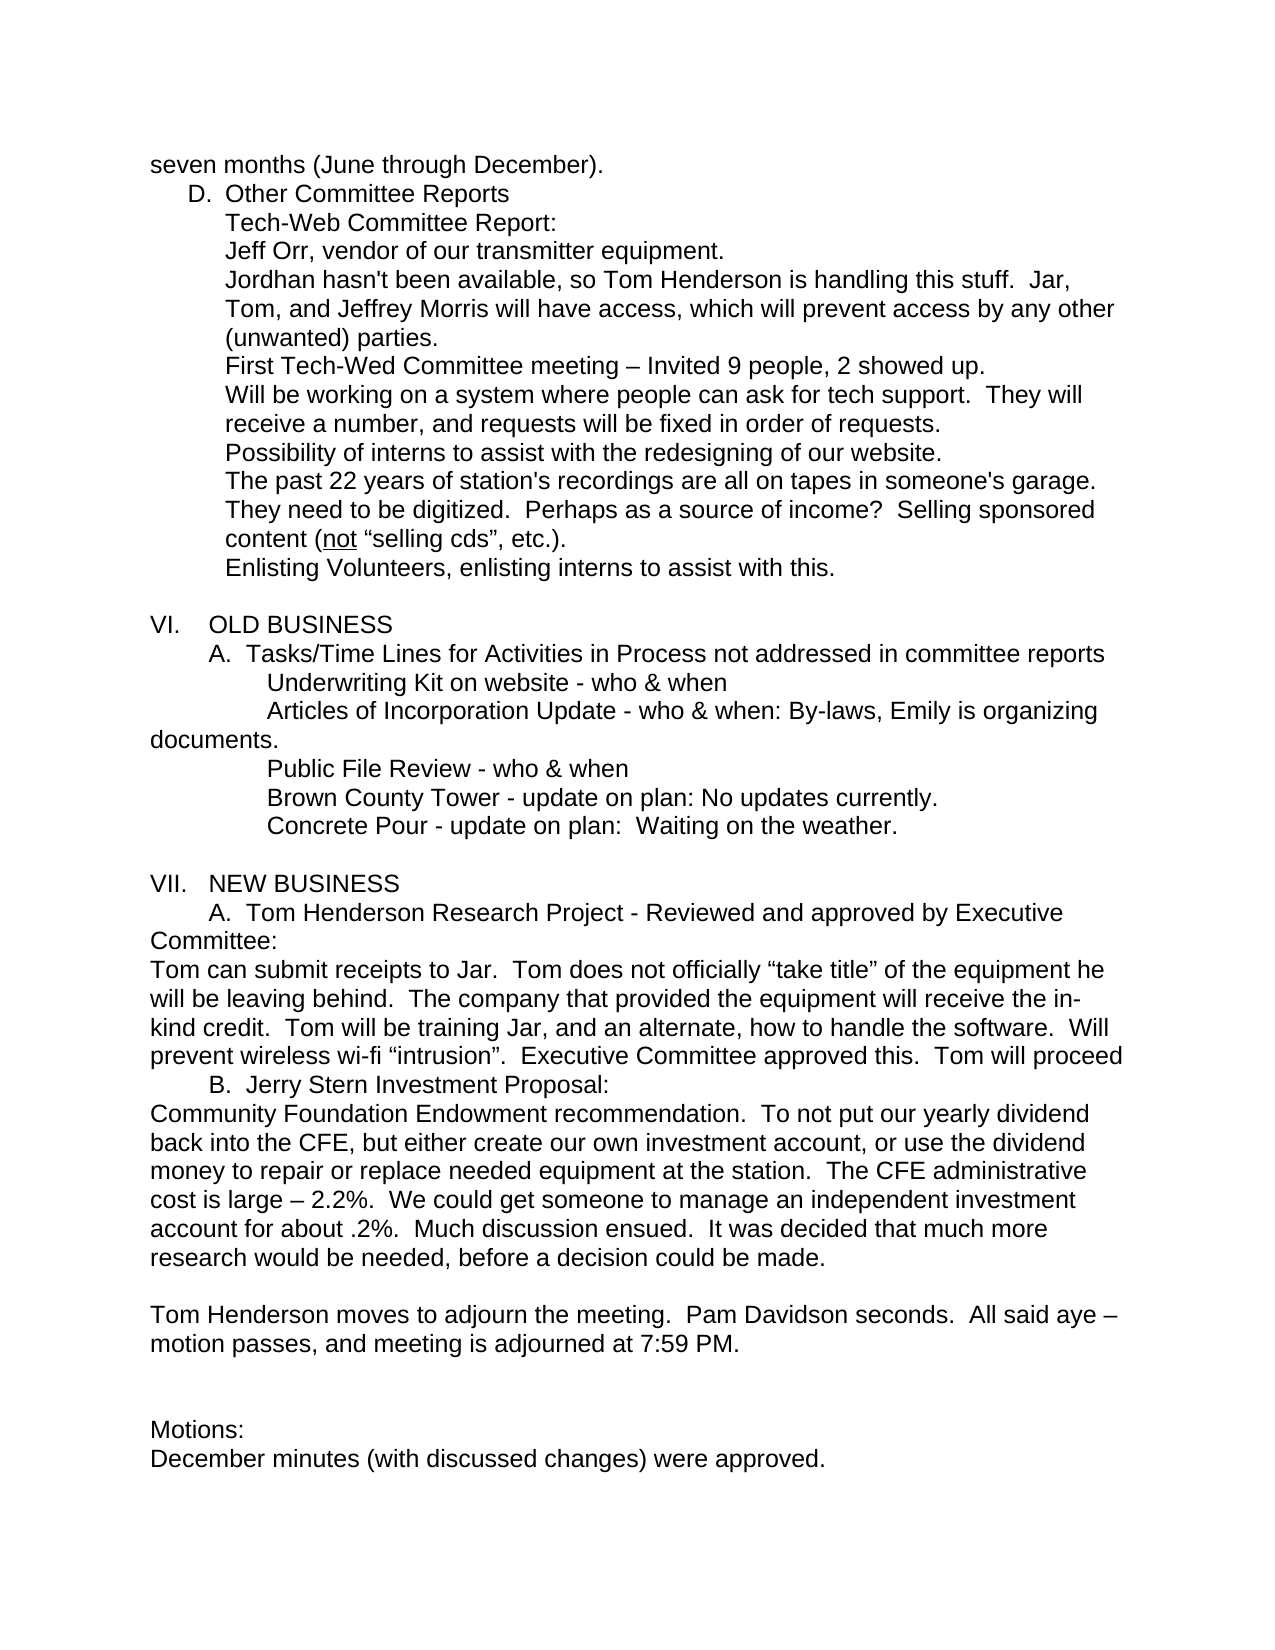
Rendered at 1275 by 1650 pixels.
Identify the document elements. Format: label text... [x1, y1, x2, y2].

text VII. NEW BUSINESS [150, 869, 1125, 897]
text seven months (June through December). [150, 150, 1125, 179]
text B. Jerry Stern Investment Proposal: [150, 1070, 1125, 1099]
text December minutes (with discussed changes) were approved. [150, 1444, 1125, 1472]
text Public File Review - who & when [150, 754, 1125, 782]
list Other Committee Reports [187, 179, 1125, 207]
list Possibility of interns to assist with the redesigning of our website. [187, 437, 1125, 466]
list Jeff Orr, vendor of our transmitter equipment. [187, 236, 1125, 265]
text Motions: [150, 1415, 1125, 1444]
list Will be working on a system where people can ask for tech support. They will receive a number, and requests will be fixed in order of requests. [187, 380, 1125, 437]
list Tech-Web Committee Report: [187, 207, 1125, 236]
text Community Foundation Endowment recommendation. To not put our yearly dividend back into the CFE, but either create our own investment account, or use the dividend money to repair or replace needed equipment at the station. The CFE administrative cost is large – 2.2%. We could get someone to manage an independent investment account for about .2%. Much discussion ensued. It was decided that much more research would be needed, before a decision could be made. [150, 1099, 1125, 1271]
text VI. OLD BUSINESS [150, 610, 1125, 639]
text Underwriting Kit on website - who & when [150, 667, 1125, 696]
text A. Tom Henderson Research Project - Reviewed and approved by Executive Committee: [150, 897, 1125, 955]
text Tom can submit receipts to Jar. Tom does not officially “take title” of the equipment he will be leaving behind. The company that provided the equipment will receive the in-kind credit. Tom will be training Jar, and an alternate, how to handle the software. Will prevent wireless wi-fi “intrusion”. Executive Committee approved this. Tom will proceed [150, 955, 1125, 1070]
text Articles of Incorporation Update - who & when: By-laws, Emily is organizing documents. [150, 696, 1125, 754]
list Jordhan hasn't been available, so Tom Henderson is handling this stuff. Jar, Tom, and Jeffrey Morris will have access, which will prevent access by any other (unwanted) parties. [187, 265, 1125, 351]
text Brown County Tower - update on plan: No updates currently. [150, 782, 1125, 811]
list The past 22 years of station's recordings are all on tapes in someone's garage. They need to be digitized. Perhaps as a source of income? Selling sponsored content (not “selling cds”, etc.). [187, 466, 1125, 552]
text A. Tasks/Time Lines for Activities in Process not addressed in committee reports [150, 639, 1125, 667]
list Enlisting Volunteers, enlisting interns to assist with this. [187, 552, 1125, 581]
text Tom Henderson moves to adjourn the meeting. Pam Davidson seconds. All said aye – motion passes, and meeting is adjourned at 7:59 PM. [150, 1300, 1125, 1357]
text Concrete Pour - update on plan: Waiting on the weather. [150, 811, 1125, 840]
list First Tech-Wed Committee meeting – Invited 9 people, 2 showed up. [187, 351, 1125, 380]
